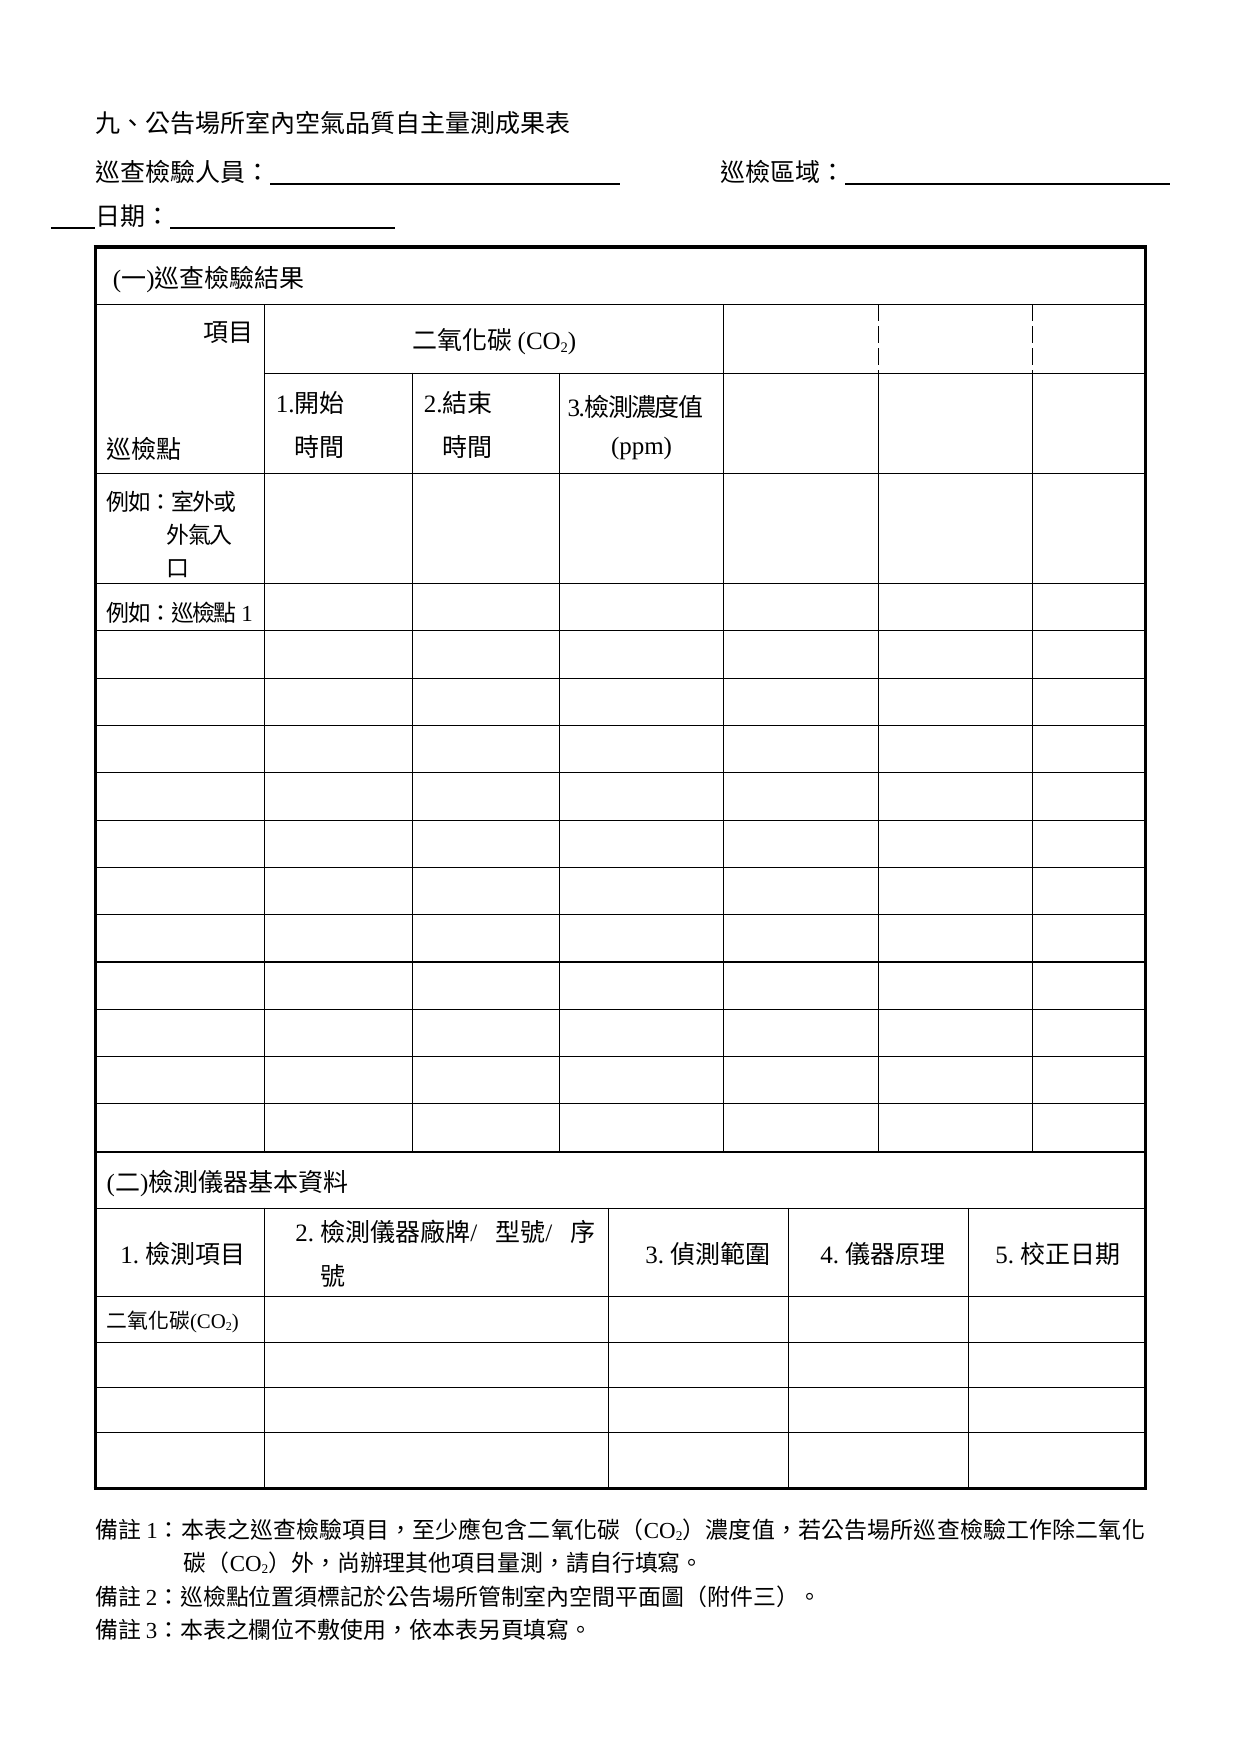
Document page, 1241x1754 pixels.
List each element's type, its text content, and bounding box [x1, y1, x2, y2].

table_cell [560, 963, 723, 1009]
table_cell [97, 1343, 264, 1387]
table_cell [560, 726, 723, 772]
table_cell [724, 584, 878, 630]
table_cell [413, 1104, 559, 1151]
table_cell [1033, 915, 1144, 961]
table_cell [265, 584, 412, 630]
table_cell 4.儀器原理 [789, 1209, 968, 1296]
table_cell [560, 821, 723, 867]
table_cell [97, 868, 264, 914]
table_cell [1033, 1010, 1144, 1056]
table_cell 二氧化碳 (CO2) [265, 305, 723, 373]
table_cell [265, 1343, 608, 1387]
table_cell [560, 631, 723, 678]
table_cell [879, 821, 1032, 867]
table_cell [413, 963, 559, 1009]
table_cell [97, 773, 264, 819]
table_cell [265, 1433, 608, 1487]
table_cell [265, 1010, 412, 1056]
table_cell [265, 474, 412, 583]
table_cell [265, 868, 412, 914]
table_cell [413, 726, 559, 772]
table_cell [724, 963, 878, 1009]
table_cell [969, 1343, 1144, 1387]
table_cell 3.偵測範圍 [609, 1209, 788, 1296]
table_cell [879, 1010, 1032, 1056]
text 九、公告場所室內空氣品質自主量測成果表 [51, 103, 1145, 139]
table_cell 二氧化碳(CO2) [97, 1297, 264, 1342]
table_cell [724, 1010, 878, 1056]
table_cell [789, 1388, 968, 1432]
table_cell [1033, 631, 1144, 678]
table_cell [97, 726, 264, 772]
table_cell [1033, 773, 1144, 819]
table_cell [265, 963, 412, 1009]
table_cell [413, 1010, 559, 1056]
table_cell [1033, 679, 1144, 725]
table_cell [609, 1433, 788, 1487]
table_cell [1033, 726, 1144, 772]
table_cell [789, 1343, 968, 1387]
table_cell [413, 584, 559, 630]
table_cell [879, 868, 1032, 914]
table_cell [97, 1388, 264, 1432]
table_header (一)巡查檢驗結果 [97, 249, 1144, 304]
table_cell [413, 868, 559, 914]
table_cell [879, 631, 1032, 678]
table_cell 例如：巡檢點1 [97, 584, 264, 630]
table_cell [609, 1297, 788, 1342]
table_cell [879, 1057, 1032, 1103]
text 備註3：本表之欄位不敷使用，依本表另頁填寫。 [95, 1612, 1145, 1645]
table_cell [724, 631, 878, 678]
table_cell [560, 474, 723, 583]
table_cell [879, 584, 1032, 630]
table_cell [1033, 868, 1144, 914]
table_cell [789, 1297, 968, 1342]
table_cell [724, 1104, 878, 1151]
text 巡查檢驗人員： 巡檢區域： 日期： [51, 149, 1186, 236]
text 備註1：本表之巡查檢驗項目，至少應包含二氧化碳（CO2）濃度值，若公告場所巡查檢驗工作除二氧化碳（CO2）外，尚辦理其他項目量測，請自行填寫。 [95, 1512, 1145, 1578]
table_cell [265, 1104, 412, 1151]
table_cell [879, 773, 1032, 819]
table_cell [560, 1104, 723, 1151]
table_cell [724, 773, 878, 819]
table_cell [879, 1104, 1032, 1151]
text 備註2：巡檢點位置須標記於公告場所管制室內空間平面圖（附件三）。 [95, 1578, 1145, 1612]
table_cell [609, 1388, 788, 1432]
table_cell 項目 巡檢點 [97, 305, 264, 473]
table_cell [413, 474, 559, 583]
table_cell [1033, 821, 1144, 867]
table_cell [413, 821, 559, 867]
table_cell [969, 1297, 1144, 1342]
table_cell [879, 963, 1032, 1009]
table_cell [879, 915, 1032, 961]
table_cell 1.開始 時間 [265, 374, 412, 473]
table_cell [265, 773, 412, 819]
table_cell [97, 1433, 264, 1487]
table_cell 例如：室外或外氣入口 [97, 474, 264, 583]
table_cell [724, 374, 878, 473]
table_cell [724, 679, 878, 725]
table_cell [560, 1057, 723, 1103]
table_cell [97, 679, 264, 725]
table_cell [1033, 374, 1144, 473]
table_cell [265, 1297, 608, 1342]
table_cell [413, 773, 559, 819]
table_cell 2.檢測儀器廠牌/型號/序號 [265, 1209, 608, 1296]
table_cell [97, 631, 264, 678]
table_cell [879, 474, 1032, 583]
table_cell [1033, 1057, 1144, 1103]
table_cell [413, 915, 559, 961]
table_cell [97, 963, 264, 1009]
table_cell [724, 1057, 878, 1103]
table_cell [879, 726, 1032, 772]
table_cell [1033, 963, 1144, 1009]
table_cell [560, 915, 723, 961]
table_cell [560, 868, 723, 914]
table_cell [1033, 474, 1144, 583]
table_cell 1.檢測項目 [97, 1209, 264, 1296]
table_cell 2.結束 時間 [413, 374, 559, 473]
table_cell [724, 726, 878, 772]
table_cell [97, 915, 264, 961]
table_cell [97, 1057, 264, 1103]
table_cell [265, 1388, 608, 1432]
table_cell [878, 305, 1033, 373]
table_cell [879, 679, 1032, 725]
table_cell [724, 305, 878, 373]
table_cell [879, 374, 1032, 473]
table_cell [560, 584, 723, 630]
table_cell [413, 679, 559, 725]
table_cell [560, 679, 723, 725]
table_cell [1033, 305, 1144, 373]
table_cell [724, 474, 878, 583]
table_cell [265, 1057, 412, 1103]
table_cell [97, 1010, 264, 1056]
table_cell [724, 868, 878, 914]
table_cell [969, 1388, 1144, 1432]
table_cell (二)檢測儀器基本資料 [97, 1153, 1144, 1208]
table_cell [265, 915, 412, 961]
table_cell [609, 1343, 788, 1387]
table_cell [724, 915, 878, 961]
table_cell [97, 1104, 264, 1151]
table_cell [413, 1057, 559, 1103]
table_cell [724, 821, 878, 867]
table_cell [969, 1433, 1144, 1487]
table_cell [560, 1010, 723, 1056]
table_cell [97, 821, 264, 867]
table_cell [1033, 584, 1144, 630]
table_cell [265, 679, 412, 725]
table_cell [789, 1433, 968, 1487]
table_cell [265, 726, 412, 772]
table_cell 3.檢測濃度值 (ppm) [560, 374, 723, 473]
table_cell [560, 773, 723, 819]
table_cell [265, 821, 412, 867]
table_cell [265, 631, 412, 678]
table_cell 5.校正日期 [969, 1209, 1144, 1296]
table_cell [1033, 1104, 1144, 1151]
table_cell [413, 631, 559, 678]
